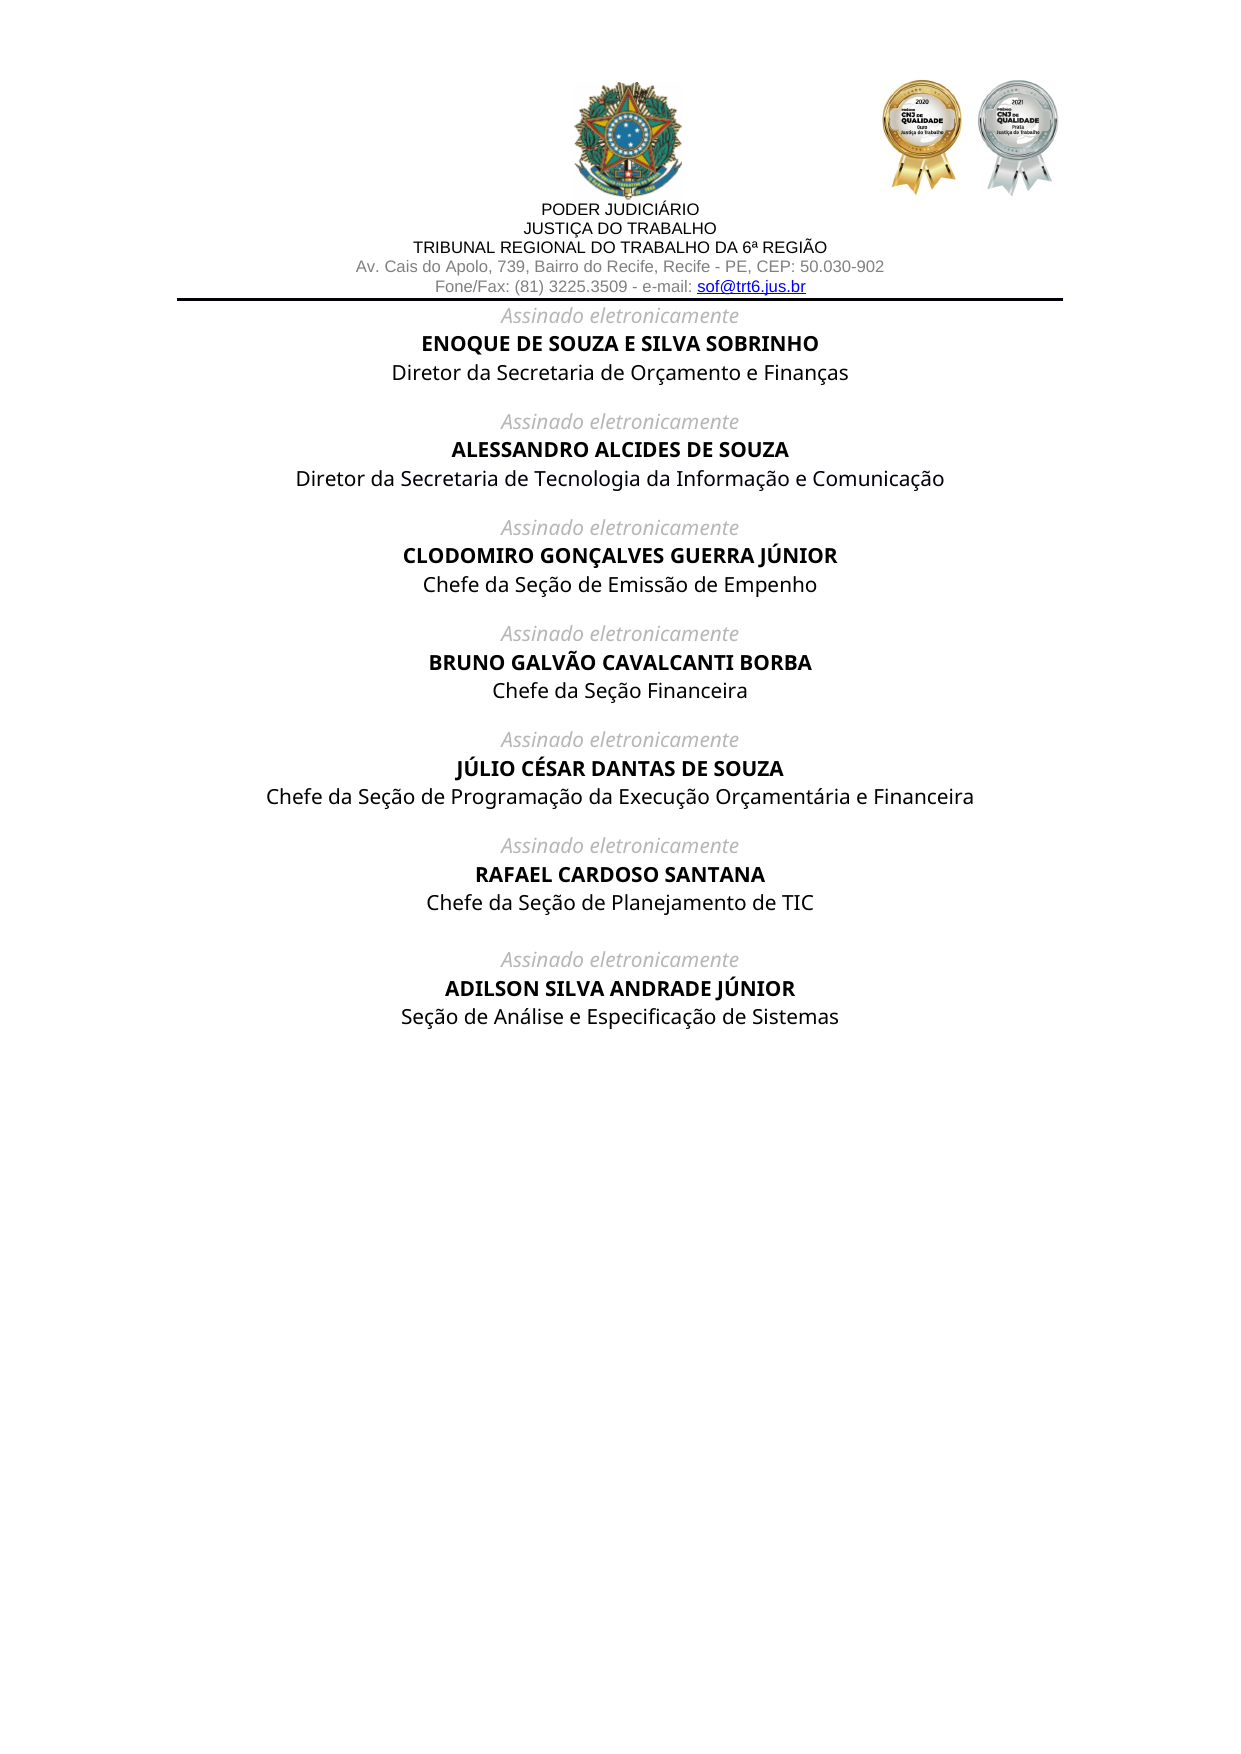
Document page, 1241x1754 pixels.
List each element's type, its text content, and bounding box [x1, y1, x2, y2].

text Assinado eletronicamente [177, 301, 1063, 329]
text Assinado eletronicamente [177, 725, 1063, 754]
text Chefe da Seção de Planejamento de TIC [177, 888, 1063, 917]
text ALESSANDRO ALCIDES DE SOUZA [177, 435, 1063, 464]
text Assinado eletronicamente [177, 832, 1063, 860]
text Assinado eletronicamente [177, 513, 1063, 542]
text ENOQUE DE SOUZA E SILVA SOBRINHO [177, 329, 1063, 358]
text Assinado eletronicamente [177, 619, 1063, 648]
picture [873, 73, 1064, 200]
text Assinado eletronicamente [177, 407, 1063, 435]
text Chefe da Seção Financeira [177, 676, 1063, 704]
text Seção de Análise e Especificação de Sistemas [177, 1002, 1063, 1031]
text RAFAEL CARDOSO SANTANA [177, 860, 1063, 888]
text Assinado eletronicamente [177, 945, 1063, 974]
text BRUNO GALVÃO CAVALCANTI BORBA [177, 648, 1063, 676]
text Chefe da Seção de Emissão de Empenho [177, 570, 1063, 598]
text Chefe da Seção de Programação da Execução Orçamentária e Financeira [177, 782, 1063, 811]
text Diretor da Secretaria de Tecnologia da Informação e Comunicação [177, 464, 1063, 492]
text Diretor da Secretaria de Orçamento e Finanças [177, 358, 1063, 386]
text ADILSON SILVA ANDRADE JÚNIOR [177, 974, 1063, 1002]
picture [574, 82, 682, 200]
text CLODOMIRO GONÇALVES GUERRA JÚNIOR [177, 542, 1063, 570]
text JÚLIO CÉSAR DANTAS DE SOUZA [177, 754, 1063, 782]
